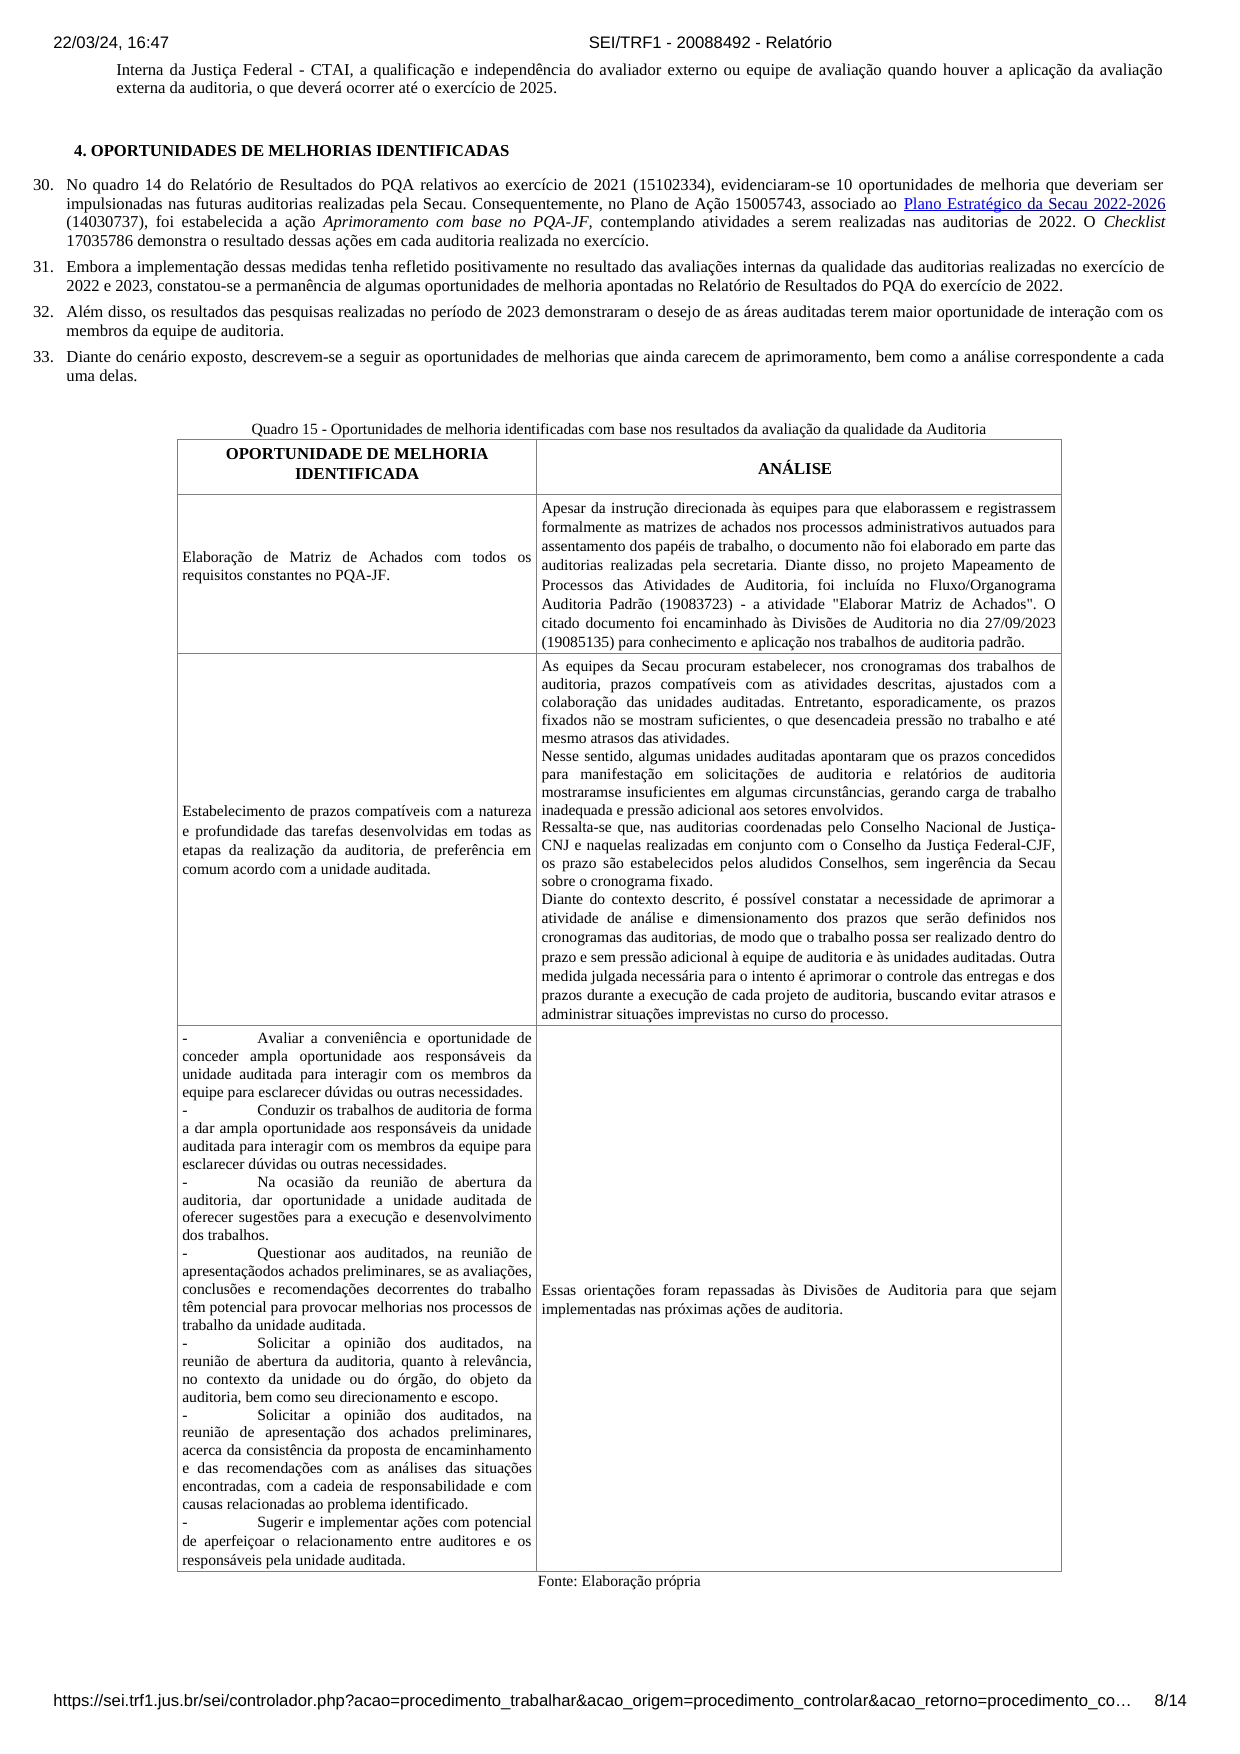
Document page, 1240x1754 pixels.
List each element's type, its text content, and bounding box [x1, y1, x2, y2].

table_cell Elaboração de Matriz de Achados com todos os requisitos constantes no PQA-JF. [178, 495, 536, 653]
table_cell Essas orientações foram repassadas às Divisões de Auditoria para que sejam implementadas nas próximas ações de auditoria. [537, 1026, 1061, 1571]
table_cell Avaliar a conveniência e oportunidade de conceder ampla oportunidade aos responsáveis da unidade auditada para interagir com os membros da equipe para esclarecer dúvidas ou outras necessidades. Conduzir os trabalhos de auditoria de forma a dar ampla oportunidade aos responsáveis da unidade auditada para interagir com os membros da equipe para esclarecer dúvidas ou outras necessidades. Na ocasião da reunião de abertura da auditoria, dar oportunidade a unidade auditada de oferecer sugestões para a execução e desenvolvimento dos trabalhos. Questionar aos auditados, na reunião de apresentaçãodos achados preliminares, se as avaliações, conclusões e recomendações decorrentes do trabalho têm potencial para provocar melhorias nos processos de trabalho da unidade auditada. Solicitar a opinião dos auditados, na reunião de abertura da auditoria, quanto à relevância, no contexto da unidade ou do órgão, do objeto da auditoria, bem como seu direcionamento e escopo. Solicitar a opinião dos auditados, na reunião de apresentação dos achados preliminares, acerca da consistência da proposta de encaminhamento e das recomendações com as análises das situações encontradas, com a cadeia de responsabilidade e com causas relacionadas ao problema identificado. Sugerir e implementar ações com potencial de aperfeiçoar o relacionamento entre auditores e os responsáveis pela unidade auditada. [178, 1026, 536, 1571]
table_cell Apesar da instrução direcionada às equipes para que elaborassem e registrassem formalmente as matrizes de achados nos processos administrativos autuados para assentamento dos papéis de trabalho, o documento não foi elaborado em parte das auditorias realizadas pela secretaria. Diante disso, no projeto Mapeamento de Processos das Atividades de Auditoria, foi incluída no Fluxo/Organograma Auditoria Padrão (19083723) - a atividade "Elaborar Matriz de Achados". O citado documento foi encaminhado às Divisões de Auditoria no dia 27/09/2023 (19085135) para conhecimento e aplicação nos trabalhos de auditoria padrão. [537, 495, 1061, 653]
list Diante do cenário exposto, descrevem-se a seguir as oportunidades de melhorias que ainda carecem de aprimoramento, bem como a análise correspondente a cada uma delas. [33, 348, 1166, 385]
table_cell As equipes da Secau procuram estabelecer, nos cronogramas dos trabalhos de auditoria, prazos compatíveis com as atividades descritas, ajustados com a colaboração das unidades auditadas. Entretanto, esporadicamente, os prazos fixados não se mostram suficientes, o que desencadeia pressão no trabalho e até mesmo atrasos das atividades. Nesse sentido, algumas unidades auditadas apontaram que os prazos concedidos para manifestação em solicitações de auditoria e relatórios de auditoria mostraramse insuficientes em algumas circunstâncias, gerando carga de trabalho inadequada e pressão adicional aos setores envolvidos. Ressalta-se que, nas auditorias coordenadas pelo Conselho Nacional de Justiça-CNJ e naquelas realizadas em conjunto com o Conselho da Justiça Federal-CJF, os prazo são estabelecidos pelos aludidos Conselhos, sem ingerência da Secau sobre o cronograma fixado. Diante do contexto descrito, é possível constatar a necessidade de aprimorar a atividade de análise e dimensionamento dos prazos que serão definidos nos cronogramas das auditorias, de modo que o trabalho possa ser realizado dentro do prazo e sem pressão adicional à equipe de auditoria e às unidades auditadas. Outra medida julgada necessária para o intento é aprimorar o controle das entregas e dos prazos durante a execução de cada projeto de auditoria, buscando evitar atrasos e administrar situações imprevistas no curso do processo. [537, 654, 1061, 1025]
table_cell Estabelecimento de prazos compatíveis com a natureza e profundidade das tarefas desenvolvidas em todas as etapas da realização da auditoria, de preferência em comum acordo com a unidade auditada. [178, 654, 536, 1025]
table_header ANÁLISE [537, 440, 1061, 494]
subtitle 4. OPORTUNIDADES DE MELHORIAS IDENTIFICADAS [74, 141, 1172, 160]
list No quadro 14 do Relatório de Resultados do PQA relativos ao exercício de 2021 (15102334), evidenciaram-se 10 oportunidades de melhoria que deveriam ser impulsionadas nas futuras auditorias realizadas pela Secau. Consequentemente, no Plano de Ação 15005743, associado ao Plano Estratégico da Secau 2022-2026 (14030737), foi estabelecida a ação Aprimoramento com base no PQA-JF, contemplando atividades a serem realizadas nas auditorias de 2022. O Checklist 17035786 demonstra o resultado dessas ações em cada auditoria realizada no exercício. [33, 176, 1166, 249]
list Embora a implementação dessas medidas tenha refletido positivamente no resultado das avaliações internas da qualidade das auditorias realizadas no exercício de 2022 e 2023, constatou-se a permanência de algumas oportunidades de melhoria apontadas no Relatório de Resultados do PQA do exercício de 2022. [33, 258, 1166, 294]
text Quadro 15 - Oportunidades de melhoria identificadas com base nos resultados da avaliação da qualidade da Auditoria [145, 420, 1093, 438]
table_header OPORTUNIDADE DE MELHORIA IDENTIFICADA [178, 440, 536, 494]
list Além disso, os resultados das pesquisas realizadas no período de 2023 demonstraram o desejo de as áreas auditadas terem maior oportunidade de interação com os membros da equipe de auditoria. [33, 303, 1166, 340]
text Fonte: Elaboração própria [145, 1572, 1093, 1590]
text Interna da Justiça Federal - CTAI, a qualificação e independência do avaliador externo ou equipe de avaliação quando houver a aplicação da avaliação externa da auditoria, o que deverá ocorrer até o exercício de 2025. [82, 61, 1166, 97]
